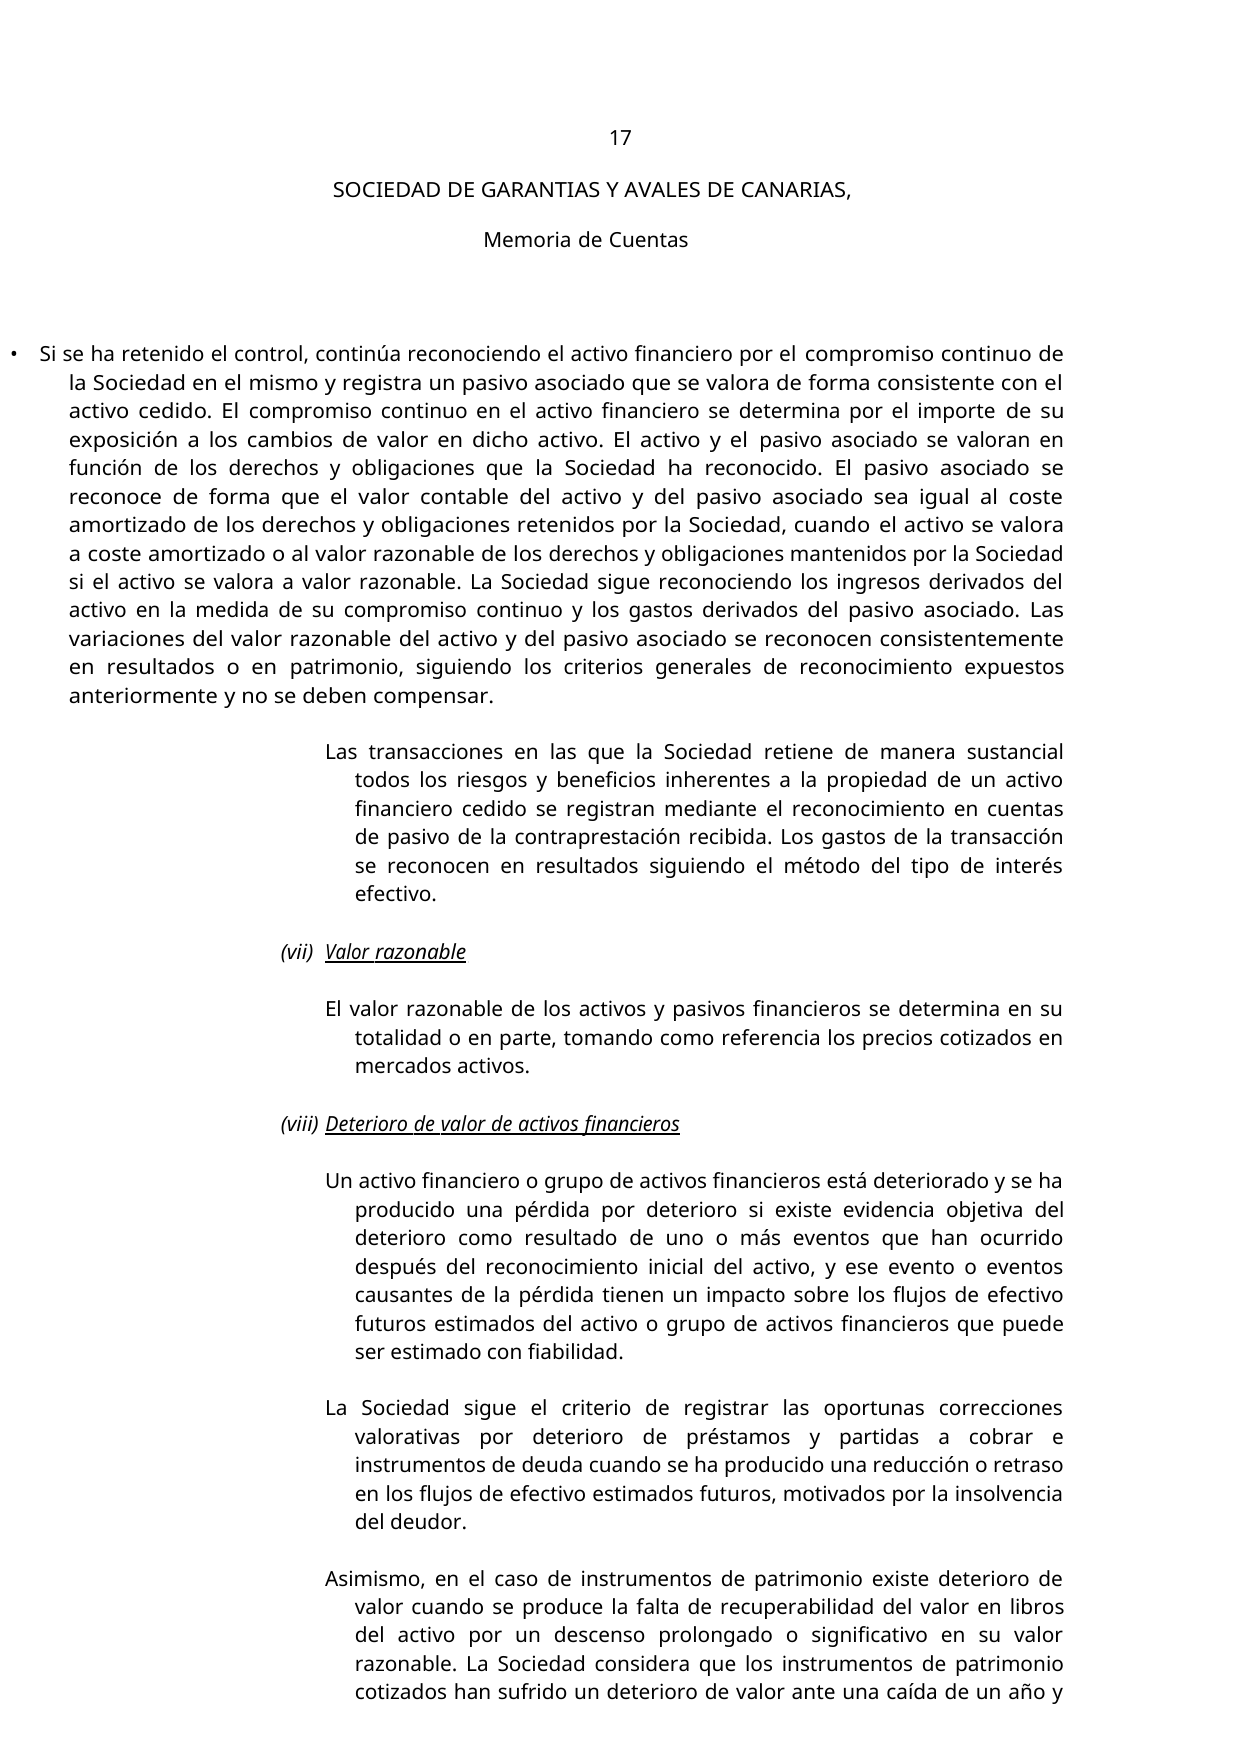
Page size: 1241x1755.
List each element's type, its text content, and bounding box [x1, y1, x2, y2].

list Deterioro de valor de activos financieros [281, 1109, 1170, 1138]
text Un activo financiero o grupo de activos financieros está deteriorado y se ha producido una pérdida por deterioro si existe evidencia objetiva del deterioro como resultado de uno o más eventos que han ocurrido después del reconocimiento inicial del activo, y ese evento o eventos causantes de la pérdida tienen un impacto sobre los flujos de efectivo futuros estimados del activo o grupo de activos financieros que puede ser estimado con fiabilidad. [325, 1167, 1064, 1366]
text La Sociedad sigue el criterio de registrar las oportunas correcciones valorativas por deterioro de préstamos y partidas a cobrar e instrumentos de deuda cuando se ha producido una reducción o retraso en los flujos de efectivo estimados futuros, motivados por la insolvencia del deudor. [325, 1393, 1064, 1536]
text Asimismo, en el caso de instrumentos de patrimonio existe deterioro de valor cuando se produce la falta de recuperabilidad del valor en libros del activo por un descenso prolongado o significativo en su valor razonable. La Sociedad considera que los instrumentos de patrimonio cotizados han sufrido un deterioro de valor ante una caída de un año y [325, 1564, 1064, 1706]
list Valor razonable [281, 937, 1170, 966]
text El valor razonable de los activos y pasivos financieros se determina en su totalidad o en parte, tomando como referencia los precios cotizados en mercados activos. [325, 994, 1064, 1080]
text Las transacciones en las que la Sociedad retiene de manera sustancial todos los riesgos y beneficios inherentes a la propiedad de un activo financiero cedido se registran mediante el reconocimiento en cuentas de pasivo de la contraprestación recibida. Los gastos de la transacción se reconocen en resultados siguiendo el método del tipo de interés efectivo. [325, 737, 1064, 908]
list Si se ha retenido el control, continúa reconociendo el activo financiero por el compromiso continuo de la Sociedad en el mismo y registra un pasivo asociado que se valora de forma consistente con el activo cedido. El compromiso continuo en el activo financiero se determina por el importe de su exposición a los cambios de valor en dicho activo. El activo y el pasivo asociado se valoran en función de los derechos y obligaciones que la Sociedad ha reconocido. El pasivo asociado se reconoce de forma que el valor contable del activo y del pasivo asociado sea igual al coste amortizado de los derechos y obligaciones retenidos por la Sociedad, cuando el activo se valora a coste amortizado o al valor razonable de los derechos y obligaciones mantenidos por la Sociedad si el activo se valora a valor razonable. La Sociedad sigue reconociendo los ingresos derivados del activo en la medida de su compromiso continuo y los gastos derivados del pasivo asociado. Las variaciones del valor razonable del activo y del pasivo asociado se reconocen consistentemente en resultados o en patrimonio, siguiendo los criterios generales de reconocimiento expuestos anteriormente y no se deben compensar. [10, 339, 1064, 709]
